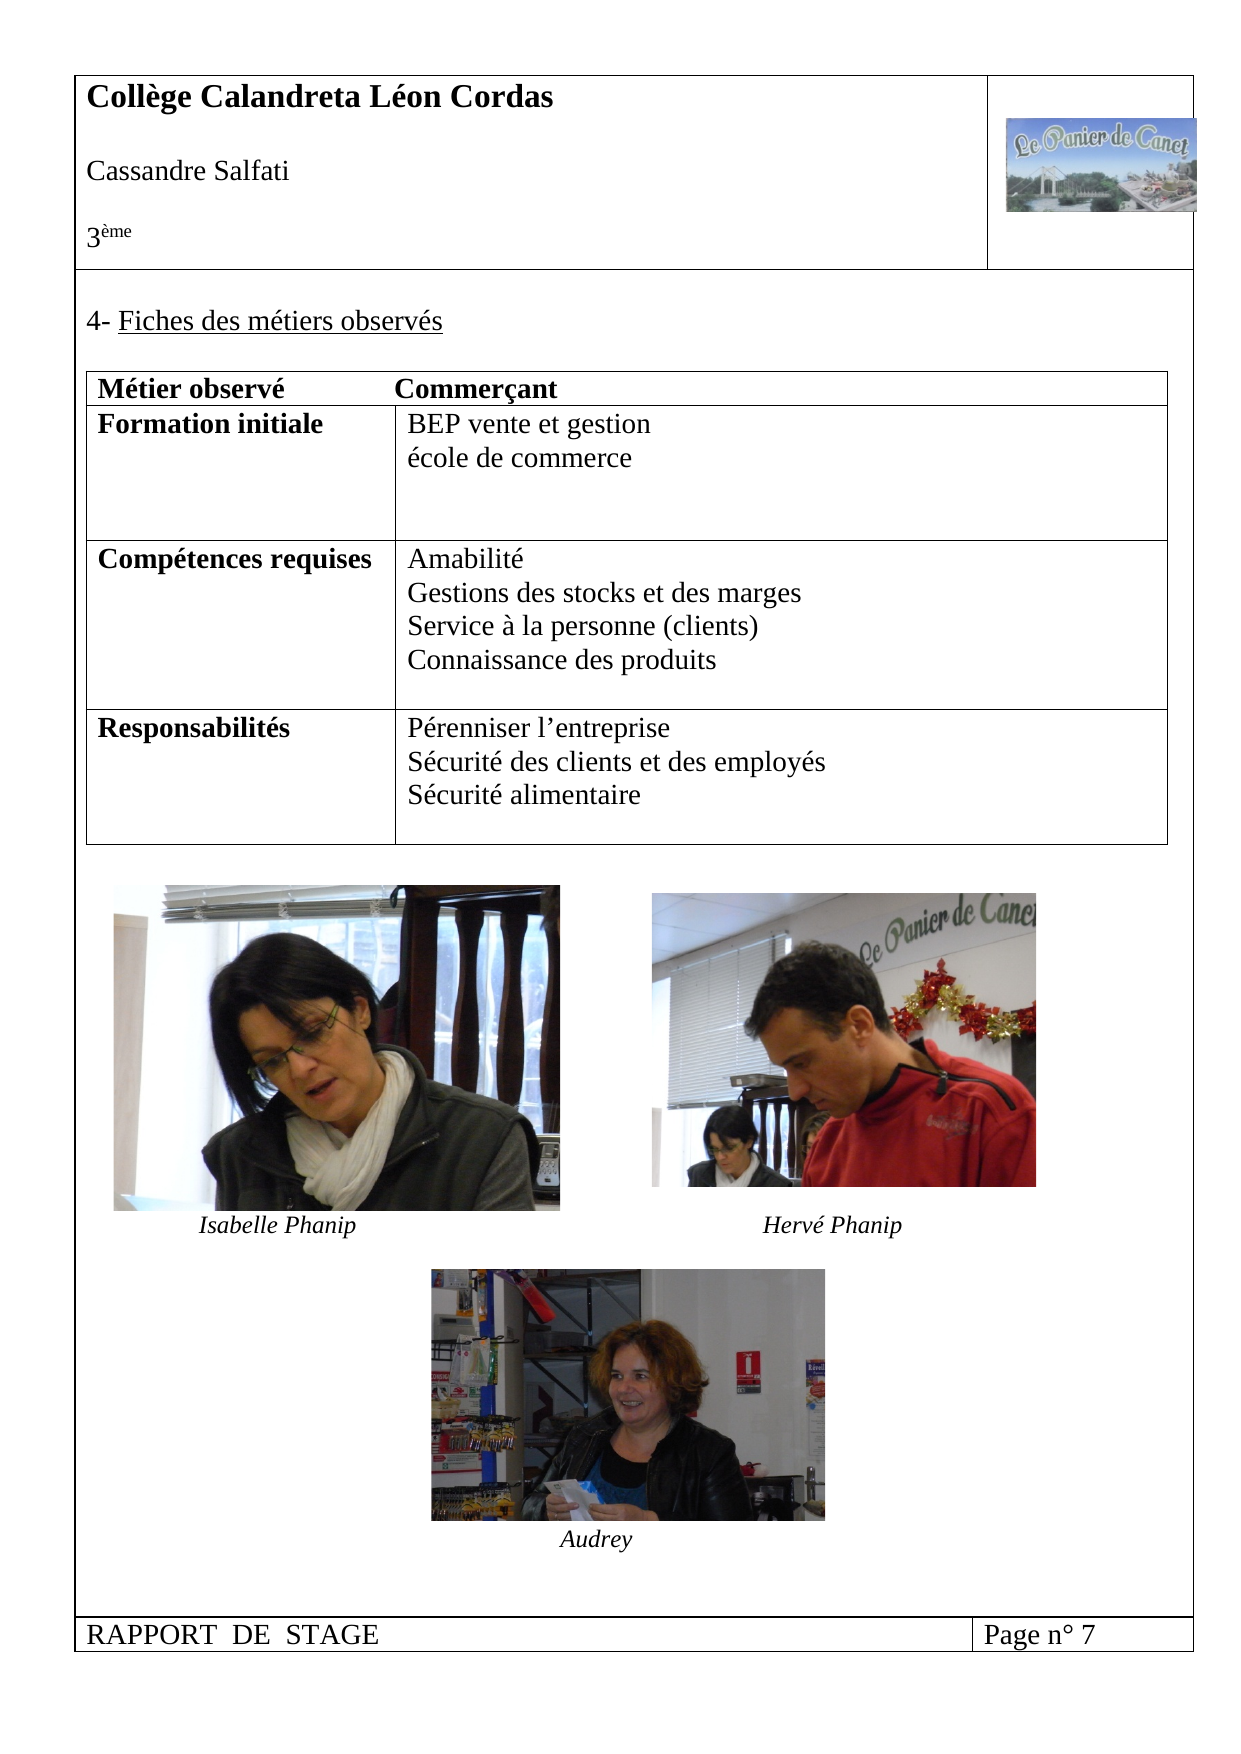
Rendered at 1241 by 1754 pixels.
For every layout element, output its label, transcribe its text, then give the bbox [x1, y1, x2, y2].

table_cell Responsabilités [87, 710, 395, 844]
table_cell Pérenniser l’entreprise Sécurité des clients et des employés Sécurité alimentaire [396, 710, 1167, 844]
table_cell Amabilité Gestions des stocks et des marges Service à la personne (clients) Connaissance des produits [396, 541, 1167, 709]
table_header Métier observé Commerçant [87, 372, 1167, 405]
table_cell Formation initiale [87, 406, 395, 540]
table_cell RAPPORT DE STAGE [76, 1618, 972, 1651]
table_cell BEP vente et gestion école de commerce [396, 406, 1167, 540]
table_header Collège Calandreta Léon Cordas Cassandre Salfati 3ème [76, 76, 987, 269]
table_cell 4- Fiches des métiers observés Isabelle Phanip Hervé Phanip Audrey [76, 270, 1193, 1616]
table_cell Page n° 7 [973, 1618, 1193, 1651]
table_header [988, 76, 1193, 269]
table_cell Compétences requises [87, 541, 395, 709]
